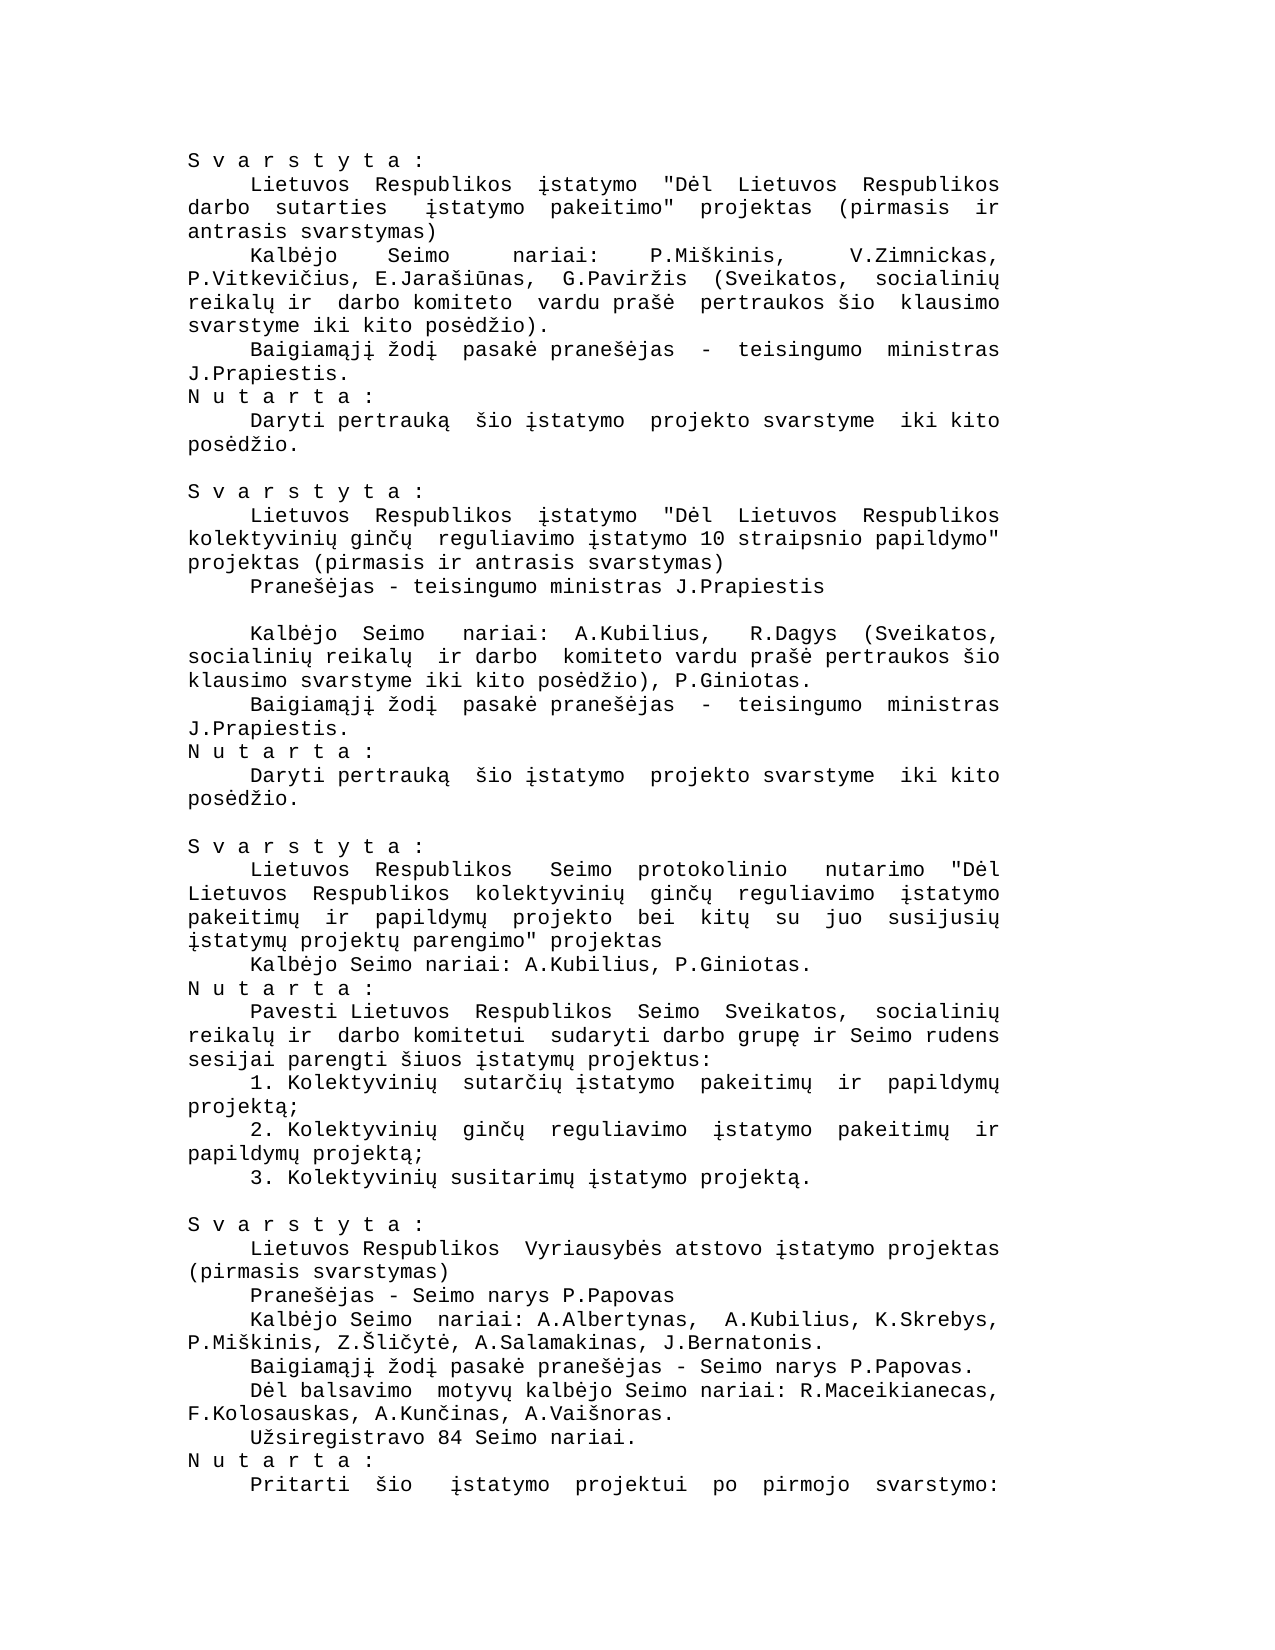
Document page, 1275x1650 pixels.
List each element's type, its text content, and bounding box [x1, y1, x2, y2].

text Pritarti šio įstatymo projektui po pirmojo svarstymo: [187, 1474, 1087, 1498]
text N u t a r t a : [187, 386, 1087, 410]
text N u t a r t a : [187, 978, 1087, 1001]
text N u t a r t a : [187, 741, 1087, 765]
text Daryti pertrauką šio įstatymo projekto svarstyme iki kito [187, 765, 1087, 788]
text svarstyme iki kito posėdžio). [187, 316, 1087, 339]
text Baigiamąjį žodį pasakė pranešėjas - teisingumo ministras [187, 339, 1087, 363]
text Lietuvos Respublikos Seimo protokolinio nutarimo "Dėl [187, 859, 1087, 883]
text Pranešėjas - teisingumo ministras J.Prapiestis [187, 576, 1087, 599]
text įstatymų projektų parengimo" projektas [187, 930, 1087, 954]
text Lietuvos Respublikos kolektyvinių ginčų reguliavimo įstatymo [187, 883, 1087, 907]
text klausimo svarstyme iki kito posėdžio), P.Giniotas. [187, 670, 1087, 694]
text Užsiregistravo 84 Seimo nariai. [187, 1427, 1087, 1451]
text darbo sutarties įstatymo pakeitimo" projektas (pirmasis ir [187, 197, 1087, 221]
text Lietuvos Respublikos įstatymo "Dėl Lietuvos Respublikos [187, 505, 1087, 528]
text Pranešėjas - Seimo narys P.Papovas [187, 1285, 1087, 1309]
text posėdžio. [187, 434, 1087, 457]
text 3. Kolektyvinių susitarimų įstatymo projektą. [187, 1167, 1087, 1190]
text Kalbėjo Seimo nariai: P.Miškinis, V.Zimnickas, [187, 244, 1087, 268]
text Baigiamąjį žodį pasakė pranešėjas - Seimo narys P.Papovas. [187, 1356, 1087, 1379]
text papildymų projektą; [187, 1143, 1087, 1167]
text pakeitimų ir papildymų projekto bei kitų su juo susijusių [187, 907, 1087, 930]
text sesijai parengti šiuos įstatymų projektus: [187, 1048, 1087, 1072]
text projektas (pirmasis ir antrasis svarstymas) [187, 552, 1087, 576]
text Pavesti Lietuvos Respublikos Seimo Sveikatos, socialinių [187, 1001, 1087, 1025]
text (pirmasis svarstymas) [187, 1261, 1087, 1285]
text Lietuvos Respublikos įstatymo "Dėl Lietuvos Respublikos [187, 174, 1087, 197]
text Lietuvos Respublikos Vyriausybės atstovo įstatymo projektas [187, 1238, 1087, 1261]
text Daryti pertrauką šio įstatymo projekto svarstyme iki kito [187, 410, 1087, 434]
text N u t a r t a : [187, 1451, 1087, 1474]
text 2. Kolektyvinių ginčų reguliavimo įstatymo pakeitimų ir [187, 1119, 1087, 1143]
text S v a r s t y t a : [187, 481, 1087, 505]
text Dėl balsavimo motyvų kalbėjo Seimo nariai: R.Maceikianecas, [187, 1379, 1087, 1403]
text reikalų ir darbo komitetui sudaryti darbo grupę ir Seimo rudens [187, 1025, 1087, 1048]
text posėdžio. [187, 788, 1087, 812]
text Kalbėjo Seimo nariai: A.Kubilius, P.Giniotas. [187, 954, 1087, 978]
text socialinių reikalų ir darbo komiteto vardu prašė pertraukos šio [187, 647, 1087, 670]
text P.Vitkevičius, E.Jarašiūnas, G.Paviržis (Sveikatos, socialinių [187, 268, 1087, 292]
text J.Prapiestis. [187, 717, 1087, 741]
text F.Kolosauskas, A.Kunčinas, A.Vaišnoras. [187, 1403, 1087, 1427]
text J.Prapiestis. [187, 363, 1087, 386]
text P.Miškinis, Z.Šličytė, A.Salamakinas, J.Bernatonis. [187, 1332, 1087, 1356]
text projektą; [187, 1096, 1087, 1119]
text kolektyvinių ginčų reguliavimo įstatymo 10 straipsnio papildymo" [187, 528, 1087, 552]
text 1. Kolektyvinių sutarčių įstatymo pakeitimų ir papildymų [187, 1072, 1087, 1096]
text S v a r s t y t a : [187, 150, 1087, 174]
text antrasis svarstymas) [187, 221, 1087, 244]
text reikalų ir darbo komiteto vardu prašė pertraukos šio klausimo [187, 292, 1087, 316]
text S v a r s t y t a : [187, 836, 1087, 859]
text Kalbėjo Seimo nariai: A.Albertynas, A.Kubilius, K.Skrebys, [187, 1309, 1087, 1332]
text Kalbėjo Seimo nariai: A.Kubilius, R.Dagys (Sveikatos, [187, 623, 1087, 647]
text Baigiamąjį žodį pasakė pranešėjas - teisingumo ministras [187, 694, 1087, 717]
text S v a r s t y t a : [187, 1214, 1087, 1238]
